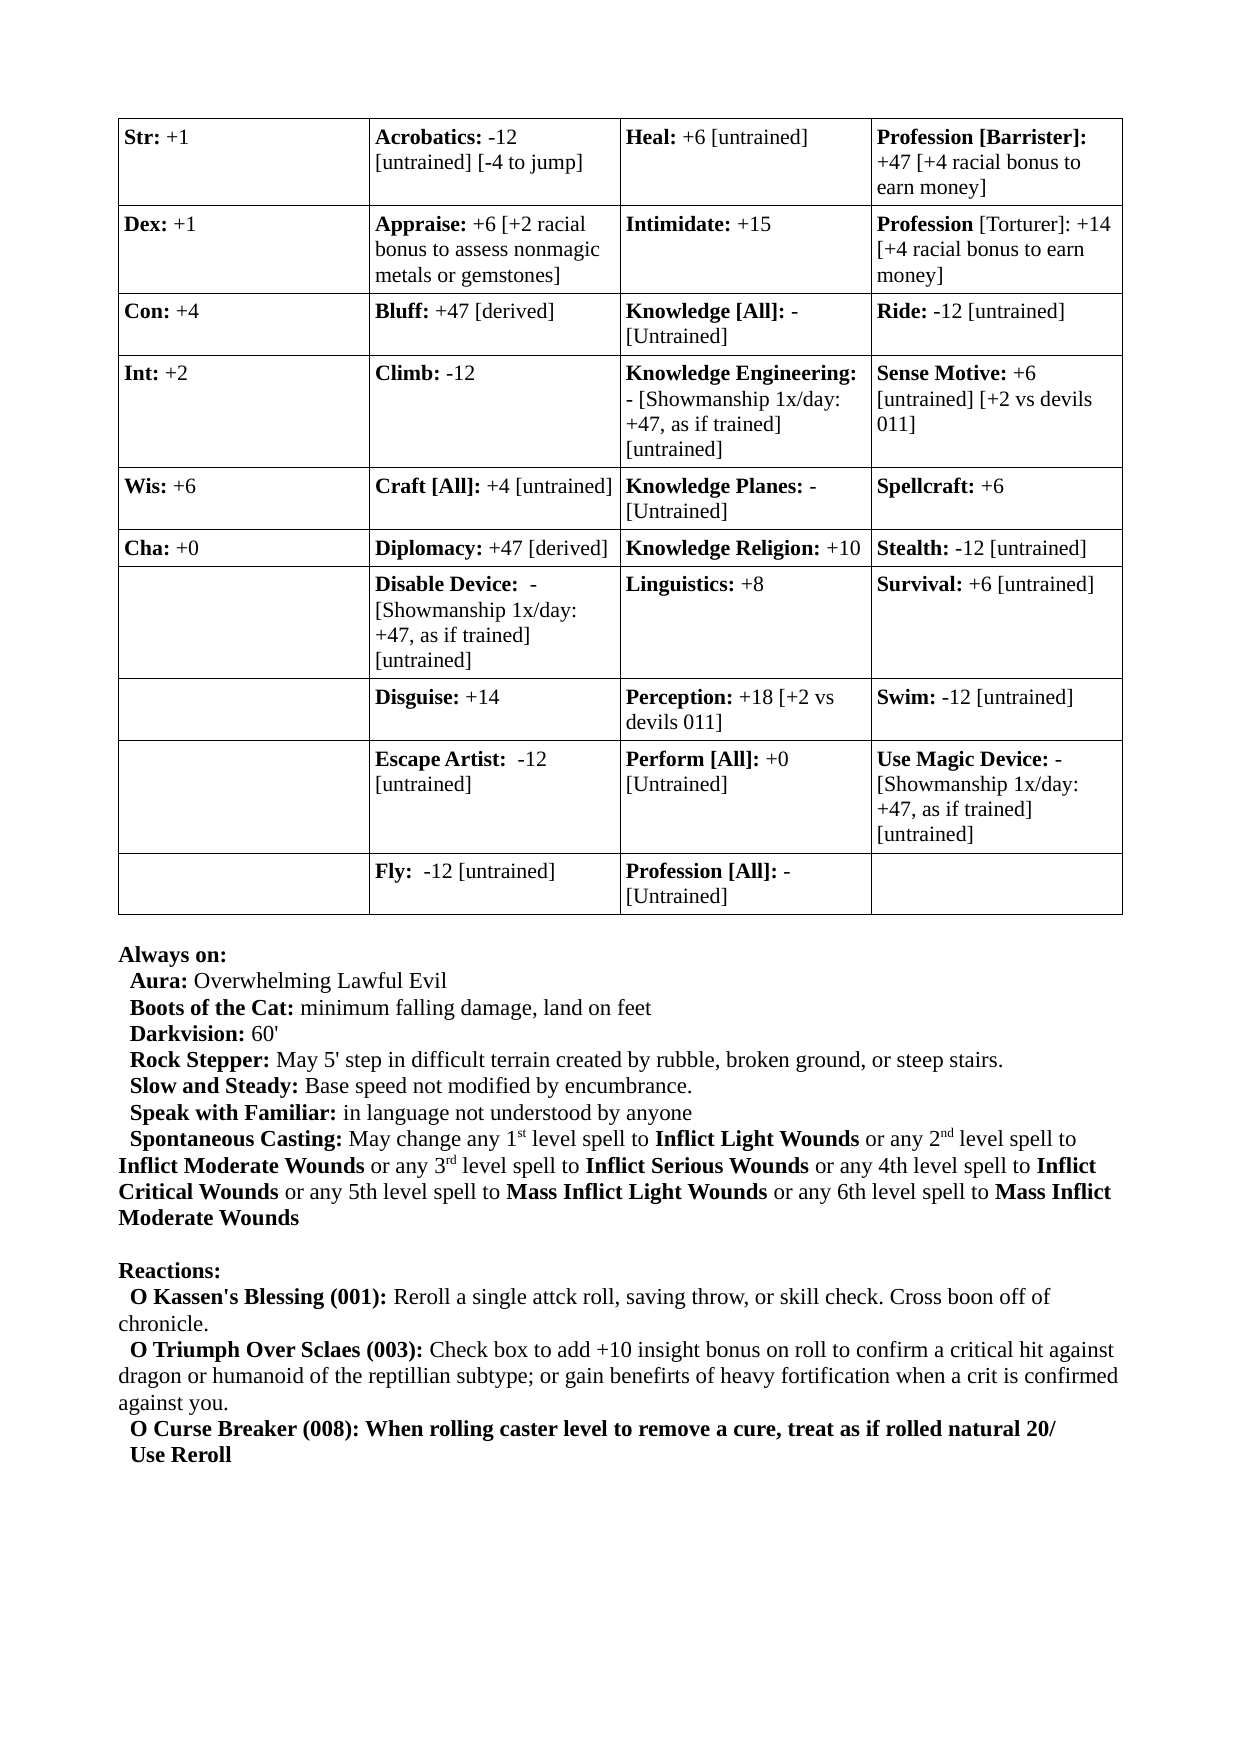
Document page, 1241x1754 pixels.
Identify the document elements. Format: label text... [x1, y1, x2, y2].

table_cell Survival: +6 [untrained] [872, 567, 1122, 678]
table_cell [119, 854, 369, 914]
table_cell Profession [All]: - [Untrained] [621, 854, 871, 914]
table_cell Swim: -12 [untrained] [872, 679, 1122, 740]
table_cell Intimidate: +15 [621, 206, 871, 292]
text Boots of the Cat: minimum falling damage, land on feet [118, 993, 1122, 1020]
table_cell Disable Device: - [Showmanship 1x/day: +47, as if trained] [untrained] [370, 567, 620, 678]
table_cell [119, 741, 369, 852]
text Darkvision: 60' Rock Stepper: May 5' step in difficult terrain created by rubble, broken ground, or steep stairs. Slow and Steady: Base speed not modified by encumbrance. [118, 1020, 1122, 1099]
table_cell Stealth: -12 [untrained] [872, 530, 1122, 566]
table_cell Profession [Torturer]: +14 [+4 racial bonus to earn money] [872, 206, 1122, 292]
table_header Str: +1 [119, 119, 369, 205]
table_cell Craft [All]: +4 [untrained] [370, 468, 620, 529]
text O Curse Breaker (008): When rolling caster level to remove a cure, treat as if rolled natural 20/ [118, 1415, 1122, 1442]
table_cell Diplomacy: +47 [derived] [370, 530, 620, 566]
table_cell Con: +4 [119, 294, 369, 354]
table_cell Wis: +6 [119, 468, 369, 529]
table_cell Disguise: +14 [370, 679, 620, 740]
text Reactions: [118, 1257, 1122, 1283]
text Speak with Familiar: in language not understood by anyone Spontaneous Casting: May change any 1st level spell to Inflict Light Wounds or any 2nd level spell to Inflict Moderate Wounds or any 3rd level spell to Inflict Serious Wounds or any 4th level spell to Inflict Critical Wounds or any 5th level spell to Mass Inflict Light Wounds or any 6th level spell to Mass Inflict Moderate Wounds [118, 1099, 1122, 1231]
table_cell Perception: +18 [+2 vs devils 011] [621, 679, 871, 740]
table_cell Ride: -12 [untrained] [872, 294, 1122, 354]
table_cell Knowledge [All]: - [Untrained] [621, 294, 871, 354]
table_cell Perform [All]: +0 [Untrained] [621, 741, 871, 852]
table_cell Appraise: +6 [+2 racial bonus to assess nonmagic metals or gemstones] [370, 206, 620, 292]
text O Kassen's Blessing (001): Reroll a single attck roll, saving throw, or skill check. Cross boon off of [118, 1283, 1122, 1310]
table_header Acrobatics: -12 [untrained] [-4 to jump] [370, 119, 620, 205]
table_cell Linguistics: +8 [621, 567, 871, 678]
table_cell Use Magic Device: - [Showmanship 1x/day: +47, as if trained] [untrained] [872, 741, 1122, 852]
text Aura: Overwhelming Lawful Evil [118, 967, 1122, 993]
text chronicle. [118, 1310, 1122, 1336]
table_cell Bluff: +47 [derived] [370, 294, 620, 354]
table_cell Int: +2 [119, 356, 369, 467]
table_cell Knowledge Engineering: - [Showmanship 1x/day: +47, as if trained] [untrained] [621, 356, 871, 467]
table_cell [872, 854, 1122, 914]
table_cell Climb: -12 [370, 356, 620, 467]
table_cell [119, 567, 369, 678]
table_header Heal: +6 [untrained] [621, 119, 871, 205]
table_cell Escape Artist: -12 [untrained] [370, 741, 620, 852]
table_cell Dex: +1 [119, 206, 369, 292]
table_cell Fly: -12 [untrained] [370, 854, 620, 914]
table_cell Knowledge Religion: +10 [621, 530, 871, 566]
text O Triumph Over Sclaes (003): Check box to add +10 insight bonus on roll to confirm a critical hit against dragon or humanoid of the reptillian subtype; or gain benefirts of heavy fortification when a crit is confirmed against you. [118, 1336, 1122, 1415]
table_cell [119, 679, 369, 740]
text Always on: [118, 941, 1122, 967]
table_cell Spellcraft: +6 [872, 468, 1122, 529]
table_header Profession [Barrister]: +47 [+4 racial bonus to earn money] [872, 119, 1122, 205]
text Use Reroll [118, 1442, 1122, 1494]
table_cell Cha: +0 [119, 530, 369, 566]
table_cell Sense Motive: +6 [untrained] [+2 vs devils 011] [872, 356, 1122, 467]
table_cell Knowledge Planes: - [Untrained] [621, 468, 871, 529]
